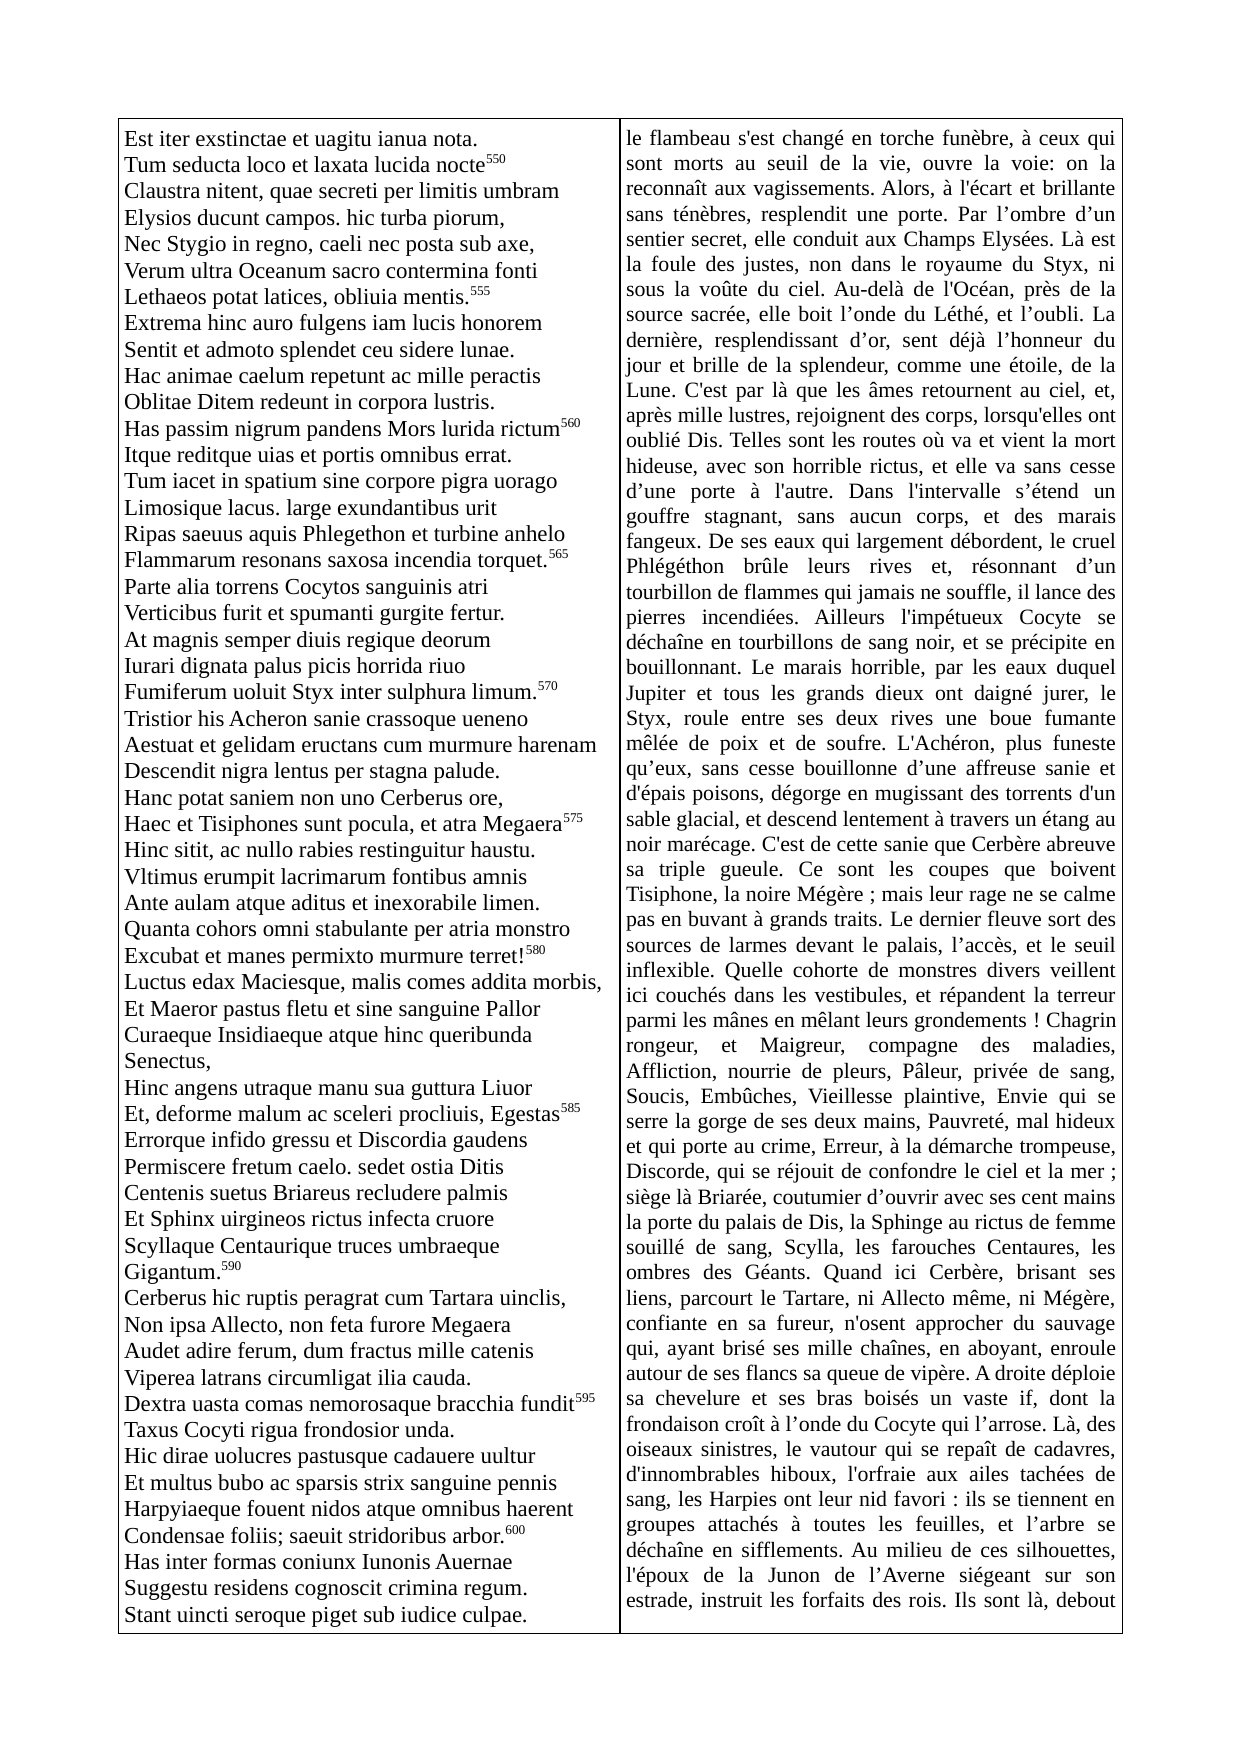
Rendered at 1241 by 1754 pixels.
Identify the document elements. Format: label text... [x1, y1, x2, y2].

table_header le flambeau s'est changé en torche funèbre, à ceux qui sont morts au seuil de la vie, ouvre la voie: on la reconnaît aux vagissements. Alors, à l'écart et brillante sans ténèbres, resplendit une porte. Par l’ombre d’un sentier secret, elle conduit aux Champs Elysées. Là est la foule des justes, non dans le royaume du Styx, ni sous la voûte du ciel. Au-delà de l'Océan, près de la source sacrée, elle boit l’onde du Léthé, et l’oubli. La dernière, resplendissant d’or, sent déjà l’honneur du jour et brille de la splendeur, comme une étoile, de la Lune. C'est par là que les âmes retournent au ciel, et, après mille lustres, rejoignent des corps, lorsqu'elles ont oublié Dis. Telles sont les routes où va et vient la mort hideuse, avec son horrible rictus, et elle va sans cesse d’une porte à l'autre. Dans l'intervalle s’étend un gouffre stagnant, sans aucun corps, et des marais fangeux. De ses eaux qui largement débordent, le cruel Phlégéthon brûle leurs rives et, résonnant d’un tourbillon de flammes qui jamais ne souffle, il lance des pierres incendiées. Ailleurs l'impétueux Cocyte se déchaîne en tourbillons de sang noir, et se précipite en bouillonnant. Le marais horrible, par les eaux duquel Jupiter et tous les grands dieux ont daigné jurer, le Styx, roule entre ses deux rives une boue fumante mêlée de poix et de soufre. L'Achéron, plus funeste qu’eux, sans cesse bouillonne d’une affreuse sanie et d'épais poisons, dégorge en mugissant des torrents d'un sable glacial, et descend lentement à travers un étang au noir marécage. C'est de cette sanie que Cerbère abreuve sa triple gueule. Ce sont les coupes que boivent Tisiphone, la noire Mégère ; mais leur rage ne se calme pas en buvant à grands traits. Le dernier fleuve sort des sources de larmes devant le palais, l’accès, et le seuil inflexible. Quelle cohorte de monstres divers veillent ici couchés dans les vestibules, et répandent la terreur parmi les mânes en mêlant leurs grondements ! Chagrin rongeur, et Maigreur, compagne des maladies, Affliction, nourrie de pleurs, Pâleur, privée de sang, Soucis, Embûches, Vieillesse plaintive, Envie qui se serre la gorge de ses deux mains, Pauvreté, mal hideux et qui porte au crime, Erreur, à la démarche trompeuse, Discorde, qui se réjouit de confondre le ciel et la mer ; siège là Briarée, coutumier d’ouvrir avec ses cent mains la porte du palais de Dis, la Sphinge au rictus de femme souillé de sang, Scylla, les farouches Centaures, les ombres des Géants. Quand ici Cerbère, brisant ses liens, parcourt le Tartare, ni Allecto même, ni Mégère, confiante en sa fureur, n'osent approcher du sauvage qui, ayant brisé ses mille chaînes, en aboyant, enroule autour de ses flancs sa queue de vipère. A droite déploie sa chevelure et ses bras boisés un vaste if, dont la frondaison croît à l’onde du Cocyte qui l’arrose. Là, des oiseaux sinistres, le vautour qui se repaît de cadavres, d'innombrables hiboux, l'orfraie aux ailes tachées de sang, les Harpies ont leur nid favori : ils se tiennent en groupes attachés à toutes les feuilles, et l’arbre se déchaîne en sifflements. Au milieu de ces silhouettes, l'époux de la Junon de l’Averne siégeant sur son estrade, instruit les forfaits des rois. Ils sont là, debout [621, 119, 1122, 1633]
table_header Est iter exstinctae et uagitu ianua nota. Tum seducta loco et laxata lucida nocte550 Claustra nitent, quae secreti per limitis umbram Elysios ducunt campos. hic turba piorum, Nec Stygio in regno, caeli nec posta sub axe, Verum ultra Oceanum sacro contermina fonti Lethaeos potat latices, obliuia mentis.555 Extrema hinc auro fulgens iam lucis honorem Sentit et admoto splendet ceu sidere lunae. Hac animae caelum repetunt ac mille peractis Oblitae Ditem redeunt in corpora lustris. Has passim nigrum pandens Mors lurida rictum560 Itque reditque uias et portis omnibus errat. Tum iacet in spatium sine corpore pigra uorago Limosique lacus. large exundantibus urit Ripas saeuus aquis Phlegethon et turbine anhelo Flammarum resonans saxosa incendia torquet.565 Parte alia torrens Cocytos sanguinis atri Verticibus furit et spumanti gurgite fertur. At magnis semper diuis regique deorum Iurari dignata palus picis horrida riuo Fumiferum uoluit Styx inter sulphura limum.570 Tristior his Acheron sanie crassoque ueneno Aestuat et gelidam eructans cum murmure harenam Descendit nigra lentus per stagna palude. Hanc potat saniem non uno Cerberus ore, Haec et Tisiphones sunt pocula, et atra Megaera575 Hinc sitit, ac nullo rabies restinguitur haustu. Vltimus erumpit lacrimarum fontibus amnis Ante aulam atque aditus et inexorabile limen. Quanta cohors omni stabulante per atria monstro Excubat et manes permixto murmure terret!580 Luctus edax Maciesque, malis comes addita morbis, Et Maeror pastus fletu et sine sanguine Pallor Curaeque Insidiaeque atque hinc queribunda Senectus, Hinc angens utraque manu sua guttura Liuor Et, deforme malum ac sceleri procliuis, Egestas585 Errorque infido gressu et Discordia gaudens Permiscere fretum caelo. sedet ostia Ditis Centenis suetus Briareus recludere palmis Et Sphinx uirgineos rictus infecta cruore Scyllaque Centaurique truces umbraeque Gigantum.590 Cerberus hic ruptis peragrat cum Tartara uinclis, Non ipsa Allecto, non feta furore Megaera Audet adire ferum, dum fractus mille catenis Viperea latrans circumligat ilia cauda. Dextra uasta comas nemorosaque bracchia fundit595 Taxus Cocyti rigua frondosior unda. Hic dirae uolucres pastusque cadauere uultur Et multus bubo ac sparsis strix sanguine pennis Harpyiaeque fouent nidos atque omnibus haerent Condensae foliis; saeuit stridoribus arbor.600 Has inter formas coniunx Iunonis Auernae Suggestu residens cognoscit crimina regum. Stant uincti seroque piget sub iudice culpae. [119, 119, 619, 1633]
